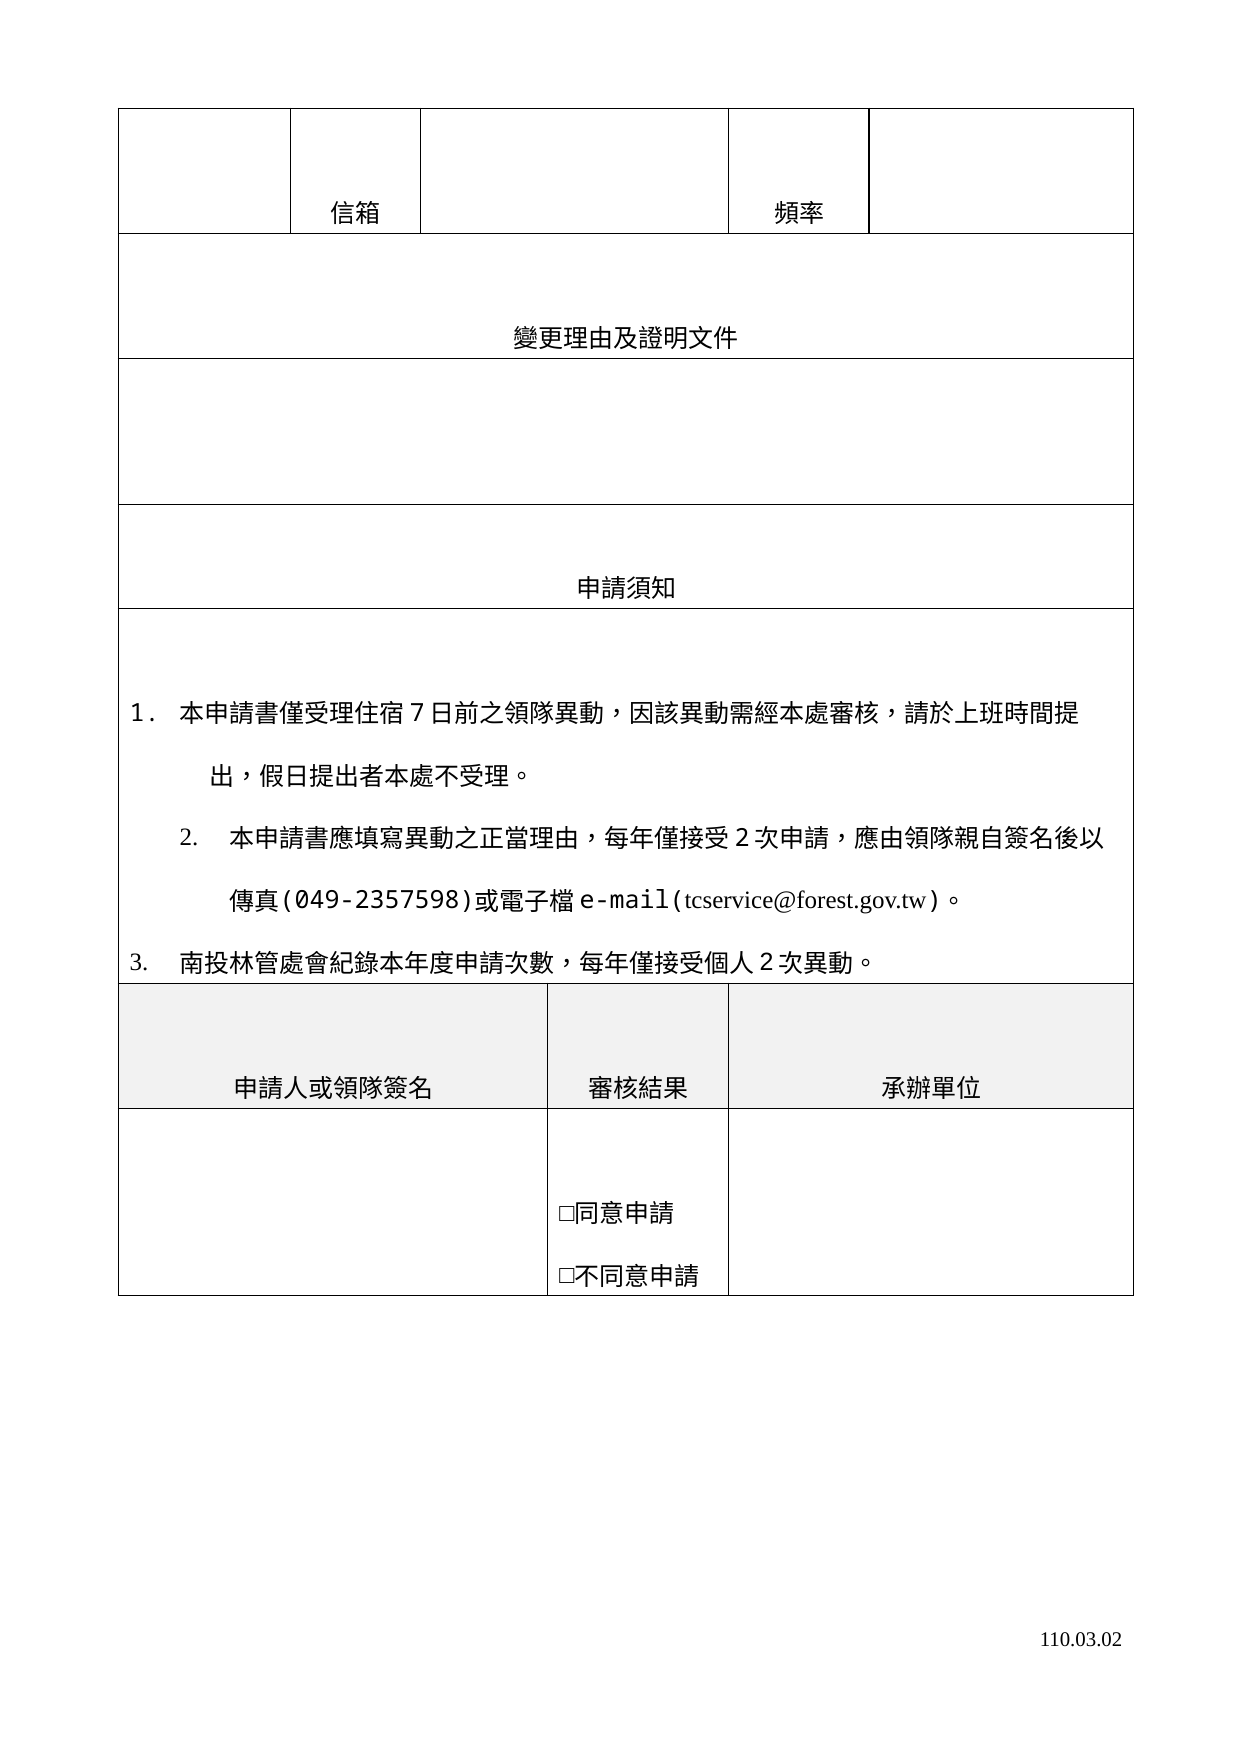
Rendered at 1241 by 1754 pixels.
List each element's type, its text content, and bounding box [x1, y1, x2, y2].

table_cell 變更理由及證明文件 [119, 234, 1133, 358]
table_cell □同意申請 □不同意申請 [548, 1109, 728, 1295]
table_cell [421, 109, 728, 233]
table_cell [119, 1109, 547, 1295]
table_cell 信箱 [291, 109, 420, 233]
table_cell [729, 1109, 1133, 1295]
table_cell [119, 359, 1133, 504]
table_cell [870, 109, 1133, 233]
table_cell 承辦單位 [729, 984, 1133, 1108]
table_cell 審核結果 [548, 984, 728, 1108]
table_cell 申請人或領隊簽名 [119, 984, 547, 1108]
table_cell 頻率 [729, 109, 868, 233]
table_cell 本申請書僅受理住宿7日前之領隊異動，因該異動需經本處審核，請於上班時間提出，假日提出者本處不受理。 本申請書應填寫異動之正當理由，每年僅接受2次申請，應由領隊親自簽名後以傳真(049-2357598)或電子檔e-mail(tcservice@forest.gov.tw)。 南投林管處會紀錄本年度申請次數，每年僅接受個人2次異動。 [119, 609, 1133, 983]
table_cell [119, 109, 290, 233]
table_cell 申請須知 [119, 505, 1133, 608]
